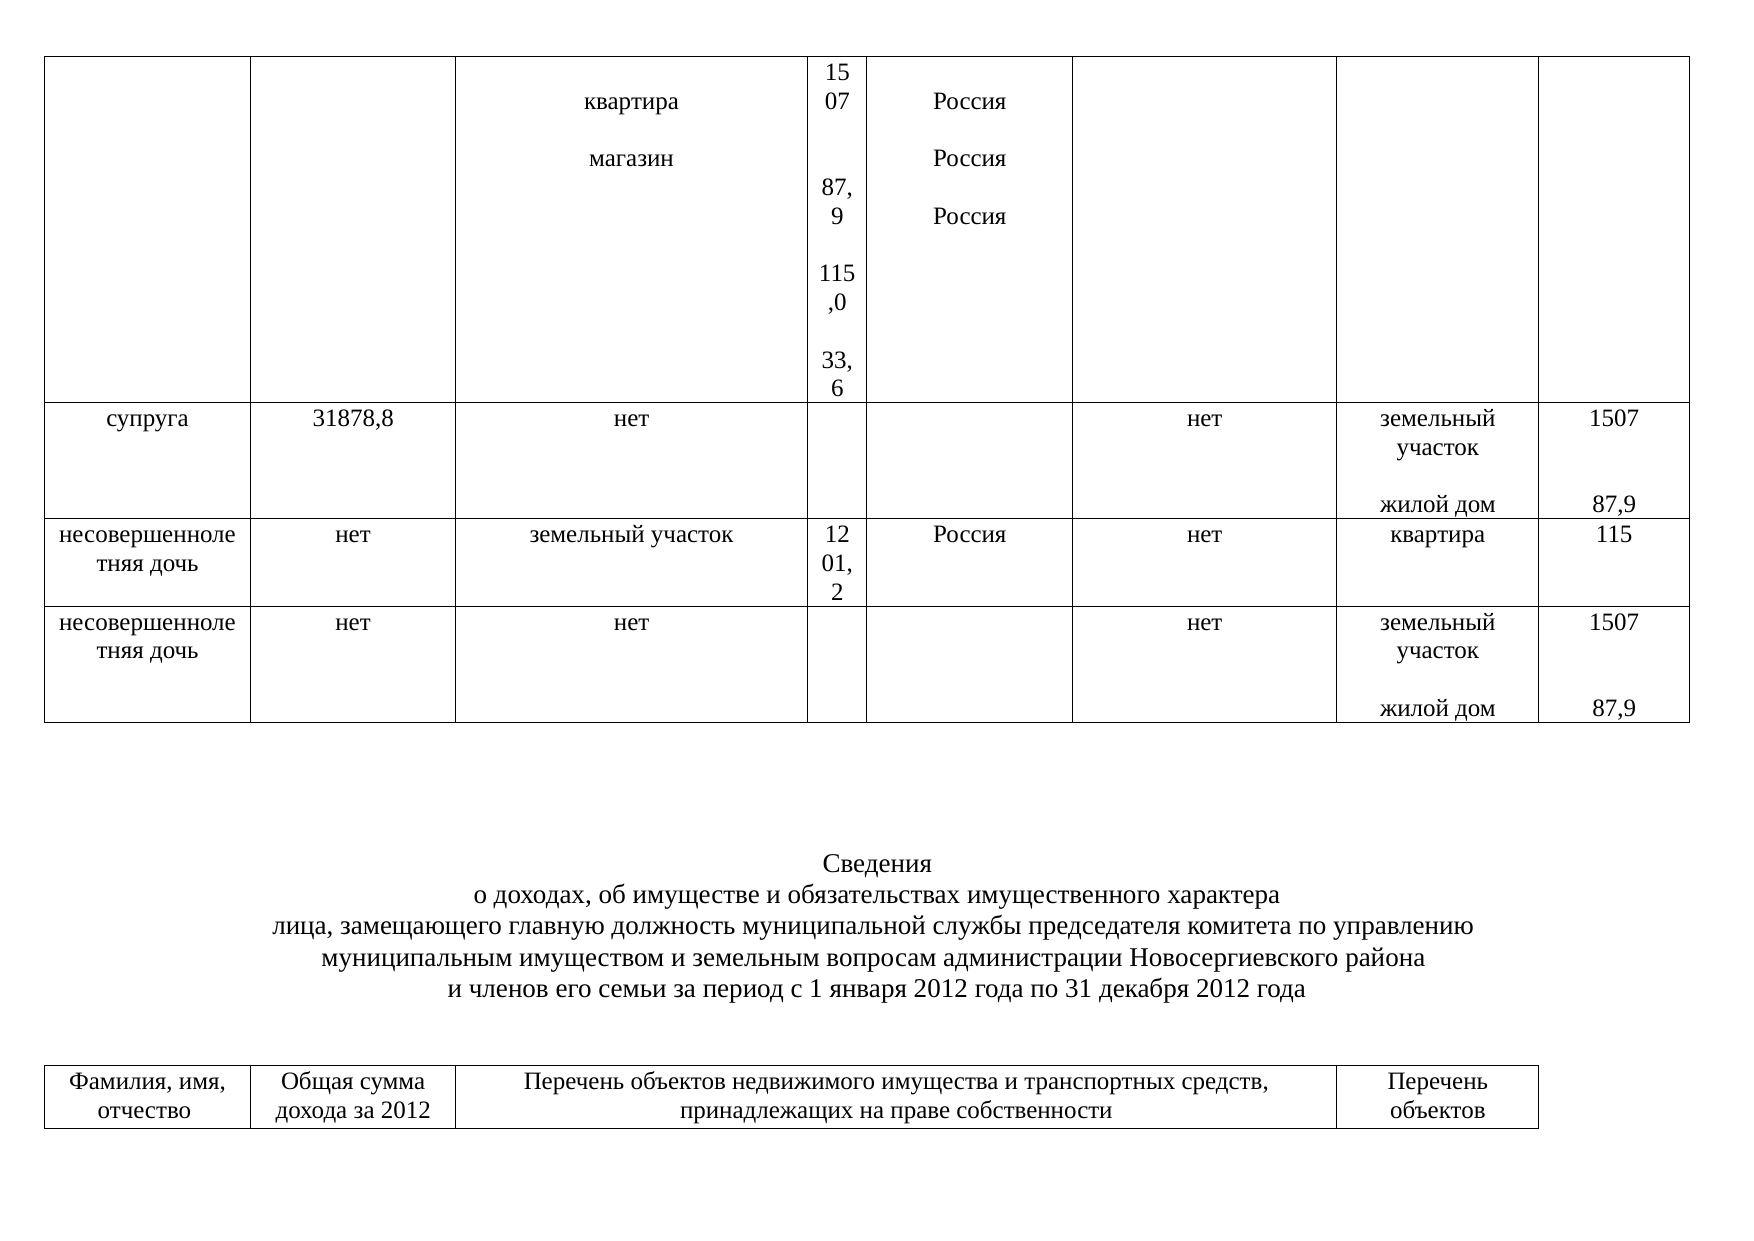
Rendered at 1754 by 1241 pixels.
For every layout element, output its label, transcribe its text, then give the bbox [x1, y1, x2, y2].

table_cell земельный участок [456, 519, 807, 606]
table_cell нет [251, 519, 455, 606]
text лица, замещающего главную должность муниципальной службы председателя комитета по управлению [118, 909, 1636, 941]
table_cell [1073, 57, 1336, 402]
table_cell нет [456, 403, 807, 518]
table_cell 115 [1539, 519, 1689, 606]
table_cell нет [1073, 519, 1336, 606]
table_cell [251, 57, 455, 402]
text о доходах, об имуществе и обязательствах имущественного характера [118, 878, 1636, 909]
table_cell 1507 87,9 [1539, 607, 1689, 722]
table_cell несовершеннолетняя дочь [45, 519, 250, 606]
text и членов его семьи за период с 1 января 2012 года по 31 декабря 2012 года [118, 972, 1636, 1003]
table_cell Россия Россия Россия [867, 57, 1072, 402]
table_cell Россия [867, 519, 1072, 606]
table_cell земельный участок жилой дом [1337, 403, 1538, 518]
table_cell 31878,8 [251, 403, 455, 518]
table_header Общая сумма дохода за 2012 [251, 1066, 455, 1128]
table_cell нет [251, 607, 455, 722]
table_cell земельный участок жилой дом [1337, 607, 1538, 722]
table_cell нет [1073, 607, 1336, 722]
table_header Фамилия, имя, отчество [45, 1066, 250, 1128]
table_cell [1539, 57, 1689, 402]
table_cell [45, 57, 250, 402]
table_cell несовершеннолетняя дочь [45, 607, 250, 722]
table_cell [867, 403, 1072, 518]
table_cell [808, 607, 866, 722]
table_cell 1201,2 [808, 519, 866, 606]
table_cell [867, 607, 1072, 722]
table_cell квартира [1337, 519, 1538, 606]
table_cell супруга [45, 403, 250, 518]
table_header Перечень объектов [1337, 1066, 1538, 1128]
text муниципальным имуществом и земельным вопросам администрации Новосергиевского района [118, 941, 1636, 972]
table_cell 1507 87,9 [1539, 403, 1689, 518]
table_header Перечень объектов недвижимого имущества и транспортных средств, принадлежащих на праве собственности [456, 1066, 1336, 1128]
table_cell квартира магазин [456, 57, 807, 402]
text Сведения [118, 847, 1636, 878]
table_cell нет [1073, 403, 1336, 518]
table_cell [1337, 57, 1538, 402]
table_cell 1507 87,9 115,0 33,6 [808, 57, 866, 402]
table_cell [808, 403, 866, 518]
table_cell нет [456, 607, 807, 722]
